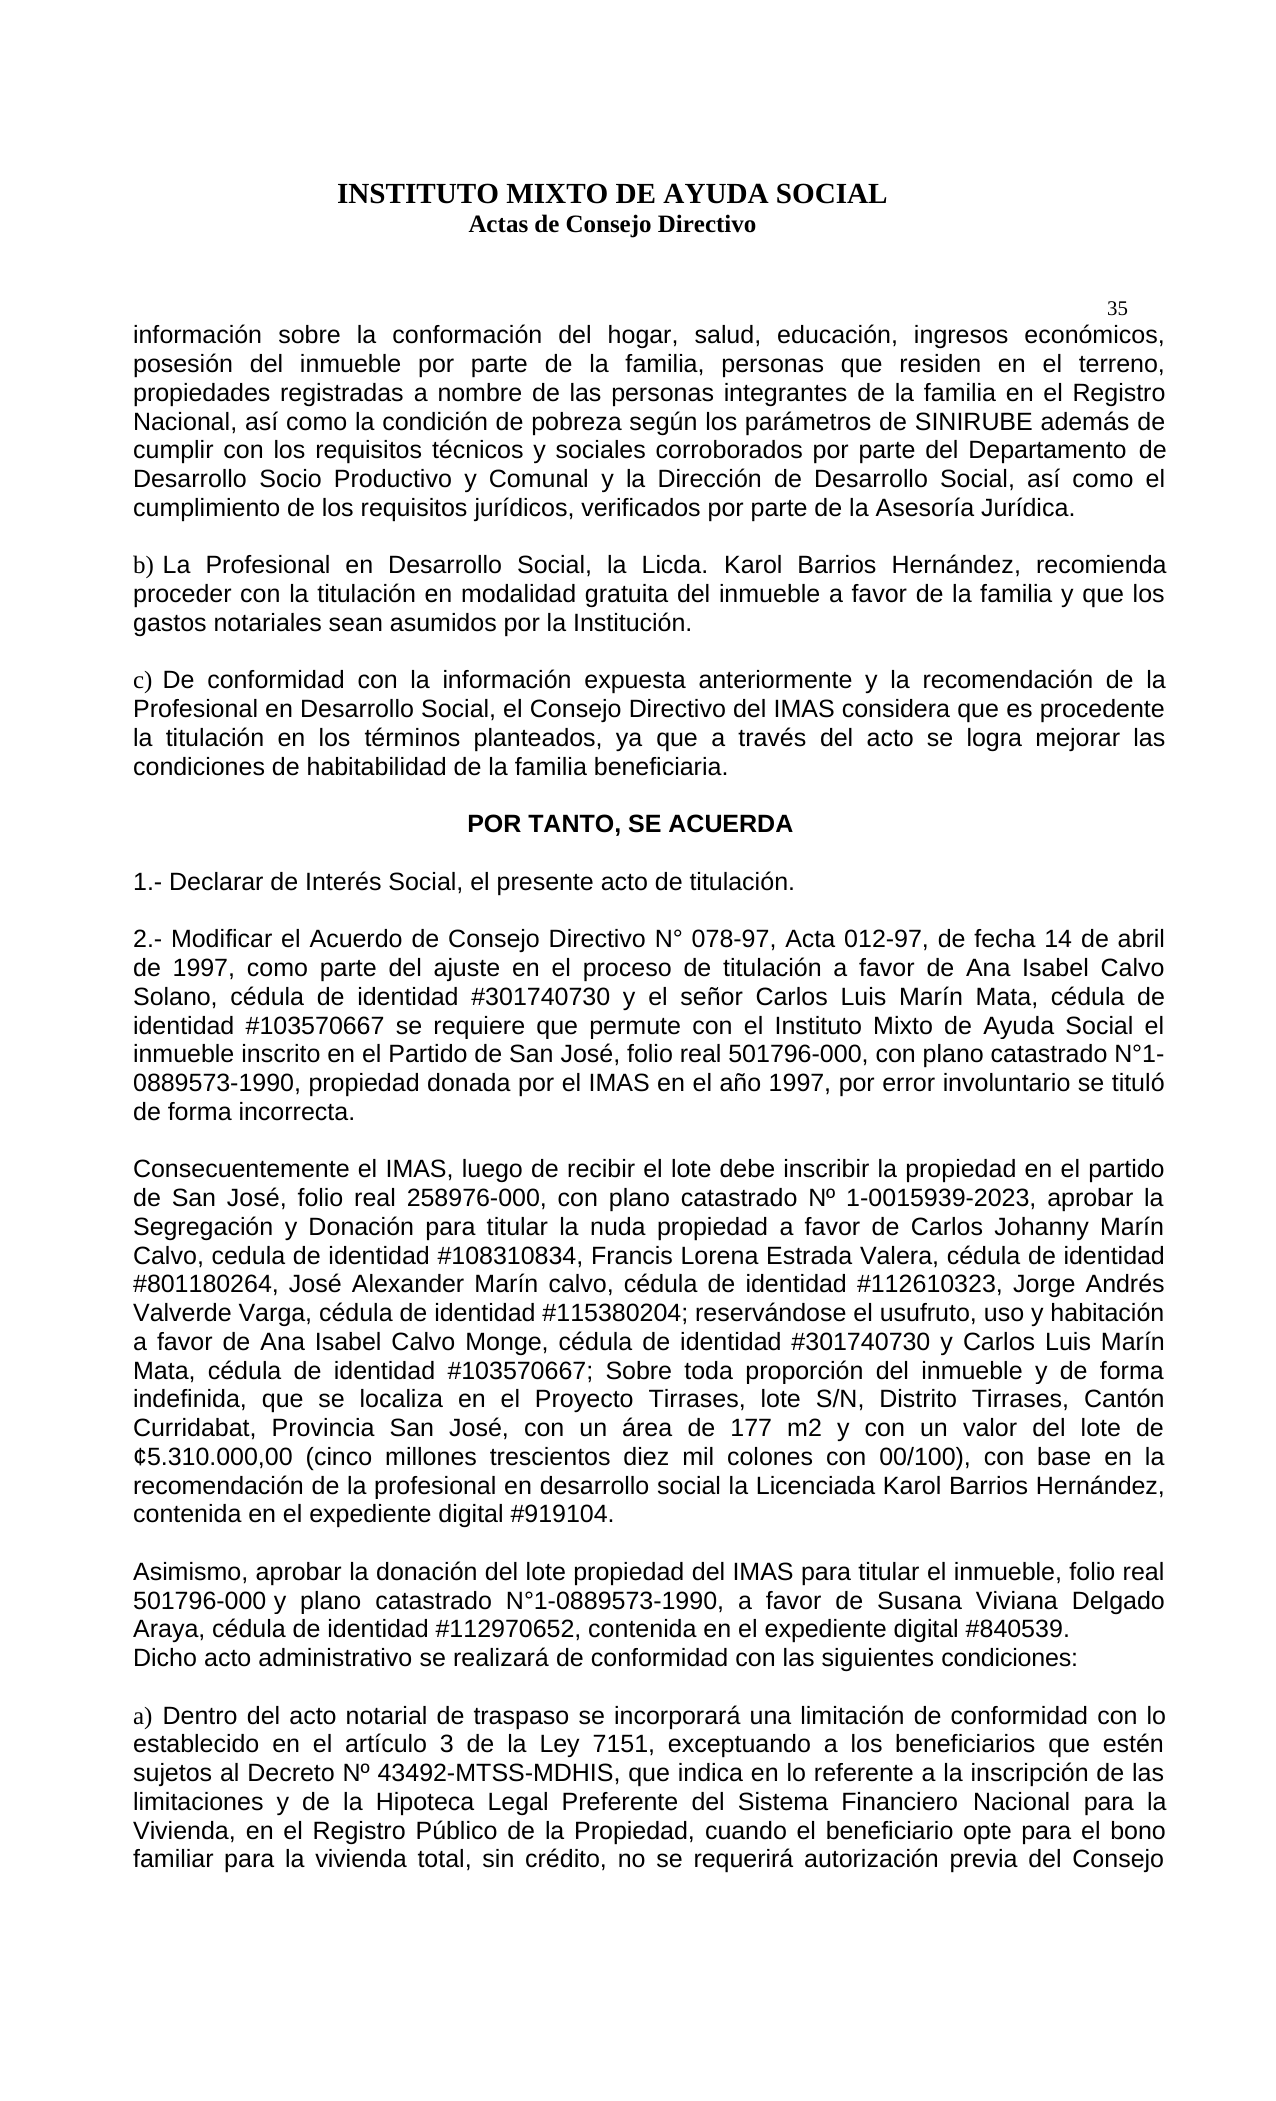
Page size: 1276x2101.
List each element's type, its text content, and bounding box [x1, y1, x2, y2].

text 1.- Declarar de Interés Social, el presente acto de titulación. [133, 867, 1166, 896]
text Consecuentemente el IMAS, luego de recibir el lote debe inscribir la propiedad en el partido de San José, folio real 258976-000, con plano catastrado Nº 1-0015939-2023, aprobar la Segregación y Donación para titular la nuda propiedad a favor de Carlos Johanny Marín Calvo, cedula de identidad #108310834, Francis Lorena Estrada Valera, cédula de identidad #801180264, José Alexander Marín calvo, cédula de identidad #112610323, Jorge Andrés Valverde Varga, cédula de identidad #115380204; reservándose el usufruto, uso y habitación a favor de Ana Isabel Calvo Monge, cédula de identidad #301740730 y Carlos Luis Marín Mata, cédula de identidad #103570667; Sobre toda proporción del inmueble y de forma indefinida, que se localiza en el Proyecto Tirrases, lote S/N, Distrito Tirrases, Cantón Curridabat, Provincia San José, con un área de 177 m2 y con un valor del lote de ¢5.310.000,00 (cinco millones trescientos diez mil colones con 00/100), con base en la recomendación de la profesional en desarrollo social la Licenciada Karol Barrios Hernández, contenida en el expediente digital #919104. [133, 1154, 1166, 1528]
text 2.- Modificar el Acuerdo de Consejo Directivo N° 078-97, Acta 012-97, de fecha 14 de abril de 1997, como parte del ajuste en el proceso de titulación a favor de Ana Isabel Calvo Solano, cédula de identidad #301740730 y el señor Carlos Luis Marín Mata, cédula de identidad #103570667 se requiere que permute con el Instituto Mixto de Ayuda Social el inmueble inscrito en el Partido de San José, folio real 501796-000, con plano catastrado N°1-0889573-1990, propiedad donada por el IMAS en el año 1997, por error involuntario se tituló de forma incorrecta. [133, 924, 1166, 1126]
text Asimismo, aprobar la donación del lote propiedad del IMAS para titular el inmueble, folio real 501796-000 y plano catastrado N°1-0889573-1990, a favor de Susana Viviana Delgado Araya, cédula de identidad #112970652, contenida en el expediente digital #840539. [133, 1557, 1166, 1643]
list Dentro del acto notarial de traspaso se incorporará una limitación de conformidad con lo establecido en el artículo 3 de la Ley 7151, exceptuando a los beneficiarios que estén sujetos al Decreto Nº 43492-MTSS-MDHIS, que indica en lo referente a la inscripción de las limitaciones y de la Hipoteca Legal Preferente del Sistema Financiero Nacional para la Vivienda, en el Registro Público de la Propiedad, cuando el beneficiario opte para el bono familiar para la vivienda total, sin crédito, no se requerirá autorización previa del Consejo [133, 1701, 1166, 1873]
list información sobre la conformación del hogar, salud, educación, ingresos económicos, posesión del inmueble por parte de la familia, personas que residen en el terreno, propiedades registradas a nombre de las personas integrantes de la familia en el Registro Nacional, así como la condición de pobreza según los parámetros de SINIRUBE además de cumplir con los requisitos técnicos y sociales corroborados por parte del Departamento de Desarrollo Socio Productivo y Comunal y la Dirección de Desarrollo Social, así como el cumplimiento de los requisitos jurídicos, verificados por parte de la Asesoría Jurídica. [133, 320, 1166, 522]
text Dicho acto administrativo se realizará de conformidad con las siguientes condiciones: [133, 1643, 1166, 1672]
text POR TANTO, SE ACUERDA [133, 809, 1127, 838]
list De conformidad con la información expuesta anteriormente y la recomendación de la Profesional en Desarrollo Social, el Consejo Directivo del IMAS considera que es procedente la titulación en los términos planteados, ya que a través del acto se logra mejorar las condiciones de habitabilidad de la familia beneficiaria. [133, 666, 1166, 781]
list La Profesional en Desarrollo Social, la Licda. Karol Barrios Hernández, recomienda proceder con la titulación en modalidad gratuita del inmueble a favor de la familia y que los gastos notariales sean asumidos por la Institución. [133, 550, 1166, 637]
